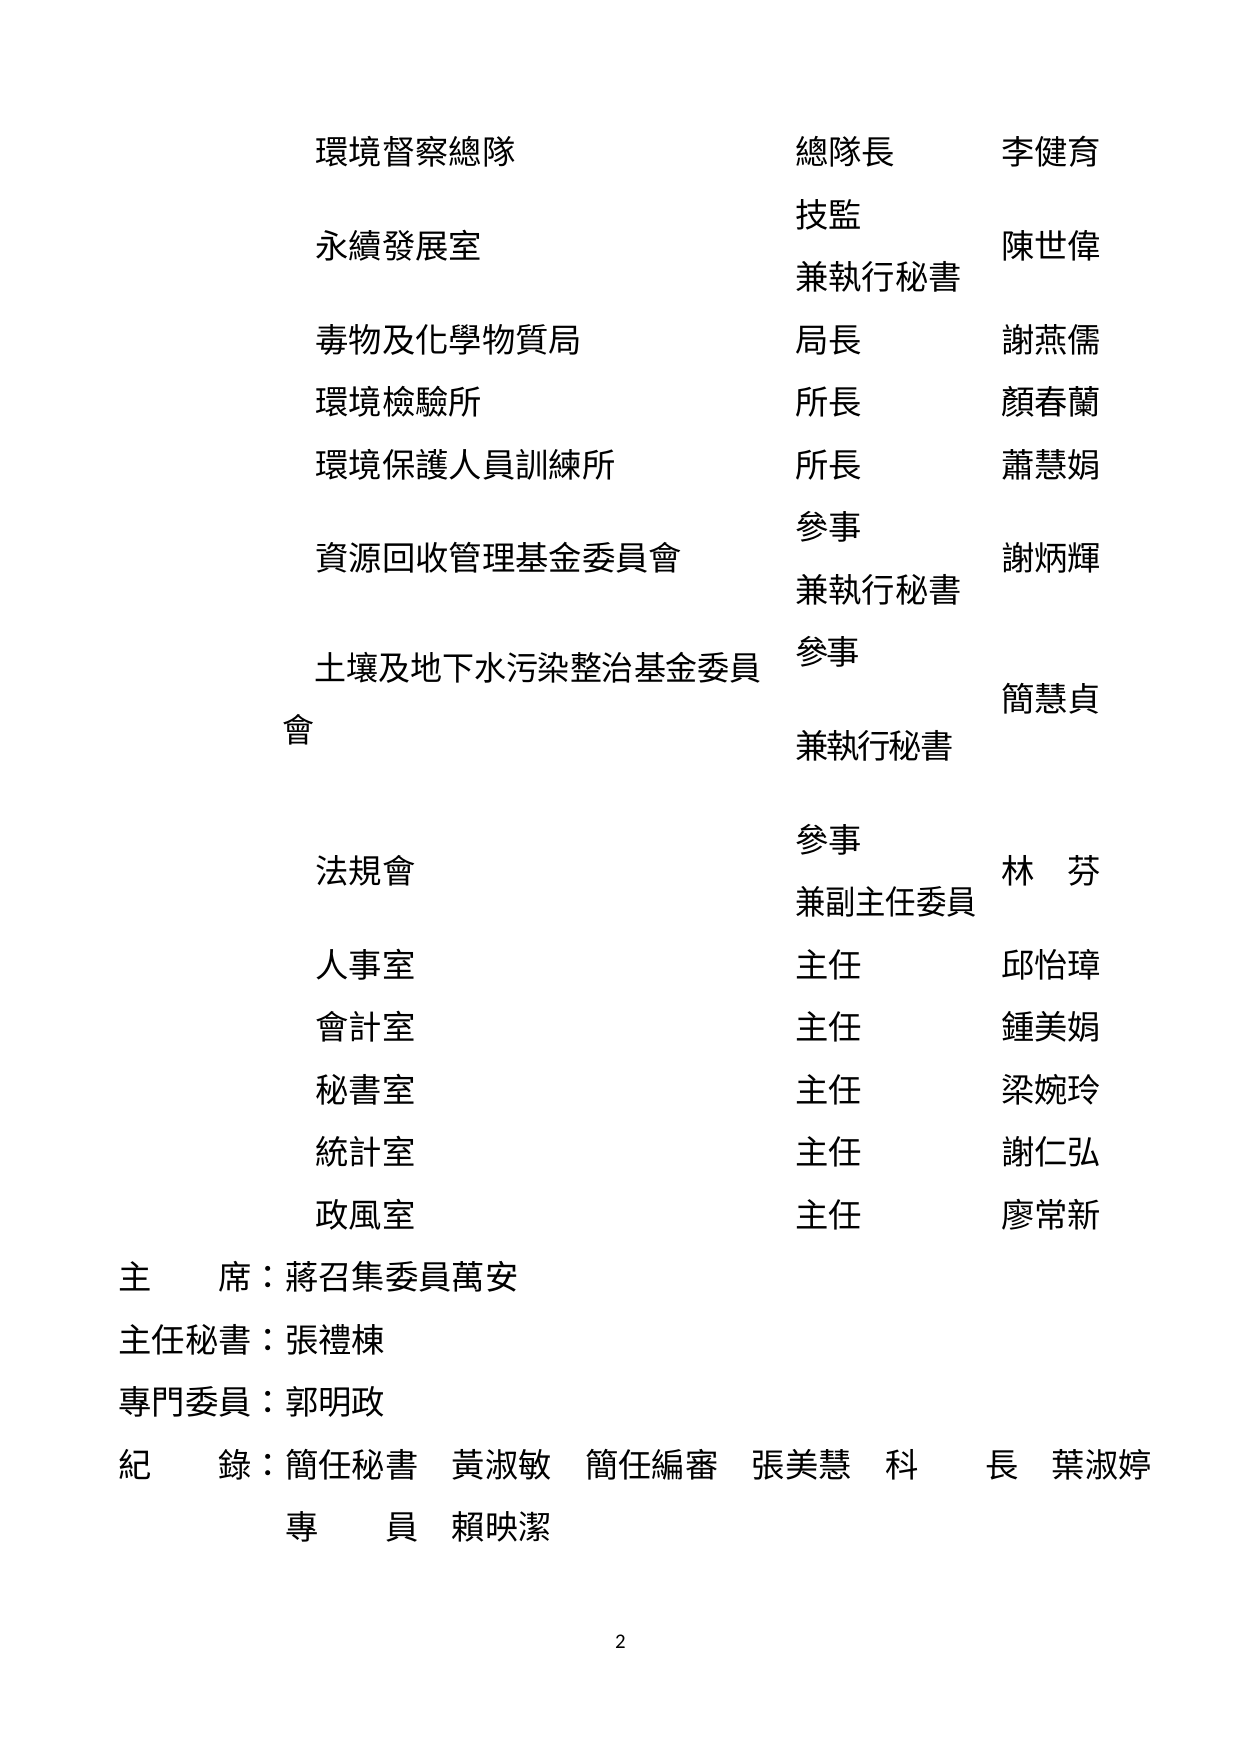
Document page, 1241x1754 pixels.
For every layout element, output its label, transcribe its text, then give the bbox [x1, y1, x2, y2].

table_cell 邱怡璋 [980, 921, 1122, 983]
table_cell 局長 [792, 296, 980, 358]
table_cell 簡慧貞 [980, 608, 1122, 764]
table_cell 主任 [792, 1108, 980, 1171]
table_cell 資源回收管理基金委員會 [279, 483, 792, 608]
table_cell 陳世偉 [980, 171, 1122, 296]
table_cell 環境檢驗所 [279, 358, 792, 421]
table_cell [118, 1108, 279, 1171]
table_cell [118, 608, 279, 764]
table_cell 總隊長 [792, 108, 980, 171]
table_cell 毒物及化學物質局 [279, 296, 792, 358]
table_cell 梁婉玲 [980, 1046, 1122, 1108]
table_cell [118, 1171, 279, 1233]
table_cell [118, 358, 279, 421]
table_cell [118, 921, 279, 983]
table_cell 參事 兼執行秘書 [792, 483, 980, 608]
text 主 席：蔣召集委員萬安 [118, 1233, 1122, 1296]
table_cell 參事 兼副主任委員 [792, 765, 980, 921]
table_cell 技監 兼執行秘書 [792, 171, 980, 296]
table_cell 主任 [792, 921, 980, 983]
table_cell [118, 983, 279, 1046]
table_cell 所長 [792, 358, 980, 421]
table_cell 鍾美娟 [980, 983, 1122, 1046]
table_cell 環境督察總隊 [279, 108, 792, 171]
table_cell 參事 兼執行秘書 [792, 608, 980, 764]
table_cell [118, 765, 279, 921]
table_cell 李健育 [980, 108, 1122, 171]
table_cell 林 芬 [980, 765, 1122, 921]
table_cell 主任 [792, 983, 980, 1046]
table_cell [118, 171, 279, 296]
text 專門委員：郭明政 [118, 1358, 1122, 1421]
table_cell 政風室 [279, 1171, 792, 1233]
table_cell 統計室 [279, 1108, 792, 1171]
table_cell 土壤及地下水污染整治基金委員會 [279, 608, 792, 764]
text 紀 錄：簡任秘書 黃淑敏 簡任編審 張美慧 科 長 葉淑婷 專 員 賴映潔 [118, 1421, 1166, 1546]
table_cell [118, 296, 279, 358]
table_cell 所長 [792, 421, 980, 483]
table_cell [118, 108, 279, 171]
table_cell 秘書室 [279, 1046, 792, 1108]
table_cell 謝燕儒 [980, 296, 1122, 358]
table_cell 主任 [792, 1046, 980, 1108]
text 主任秘書：張禮棟 [118, 1296, 1122, 1358]
table_cell 永續發展室 [279, 171, 792, 296]
table_cell 法規會 [279, 765, 792, 921]
table_cell 廖常新 [980, 1171, 1122, 1233]
table_cell 謝炳輝 [980, 483, 1122, 608]
table_cell 顏春蘭 [980, 358, 1122, 421]
table_cell [118, 1046, 279, 1108]
table_cell 人事室 [279, 921, 792, 983]
table_cell 主任 [792, 1171, 980, 1233]
table_cell 謝仁弘 [980, 1108, 1122, 1171]
table_cell [118, 421, 279, 483]
table_cell [118, 483, 279, 608]
table_cell 會計室 [279, 983, 792, 1046]
table_cell 蕭慧娟 [980, 421, 1122, 483]
table_cell 環境保護人員訓練所 [279, 421, 792, 483]
